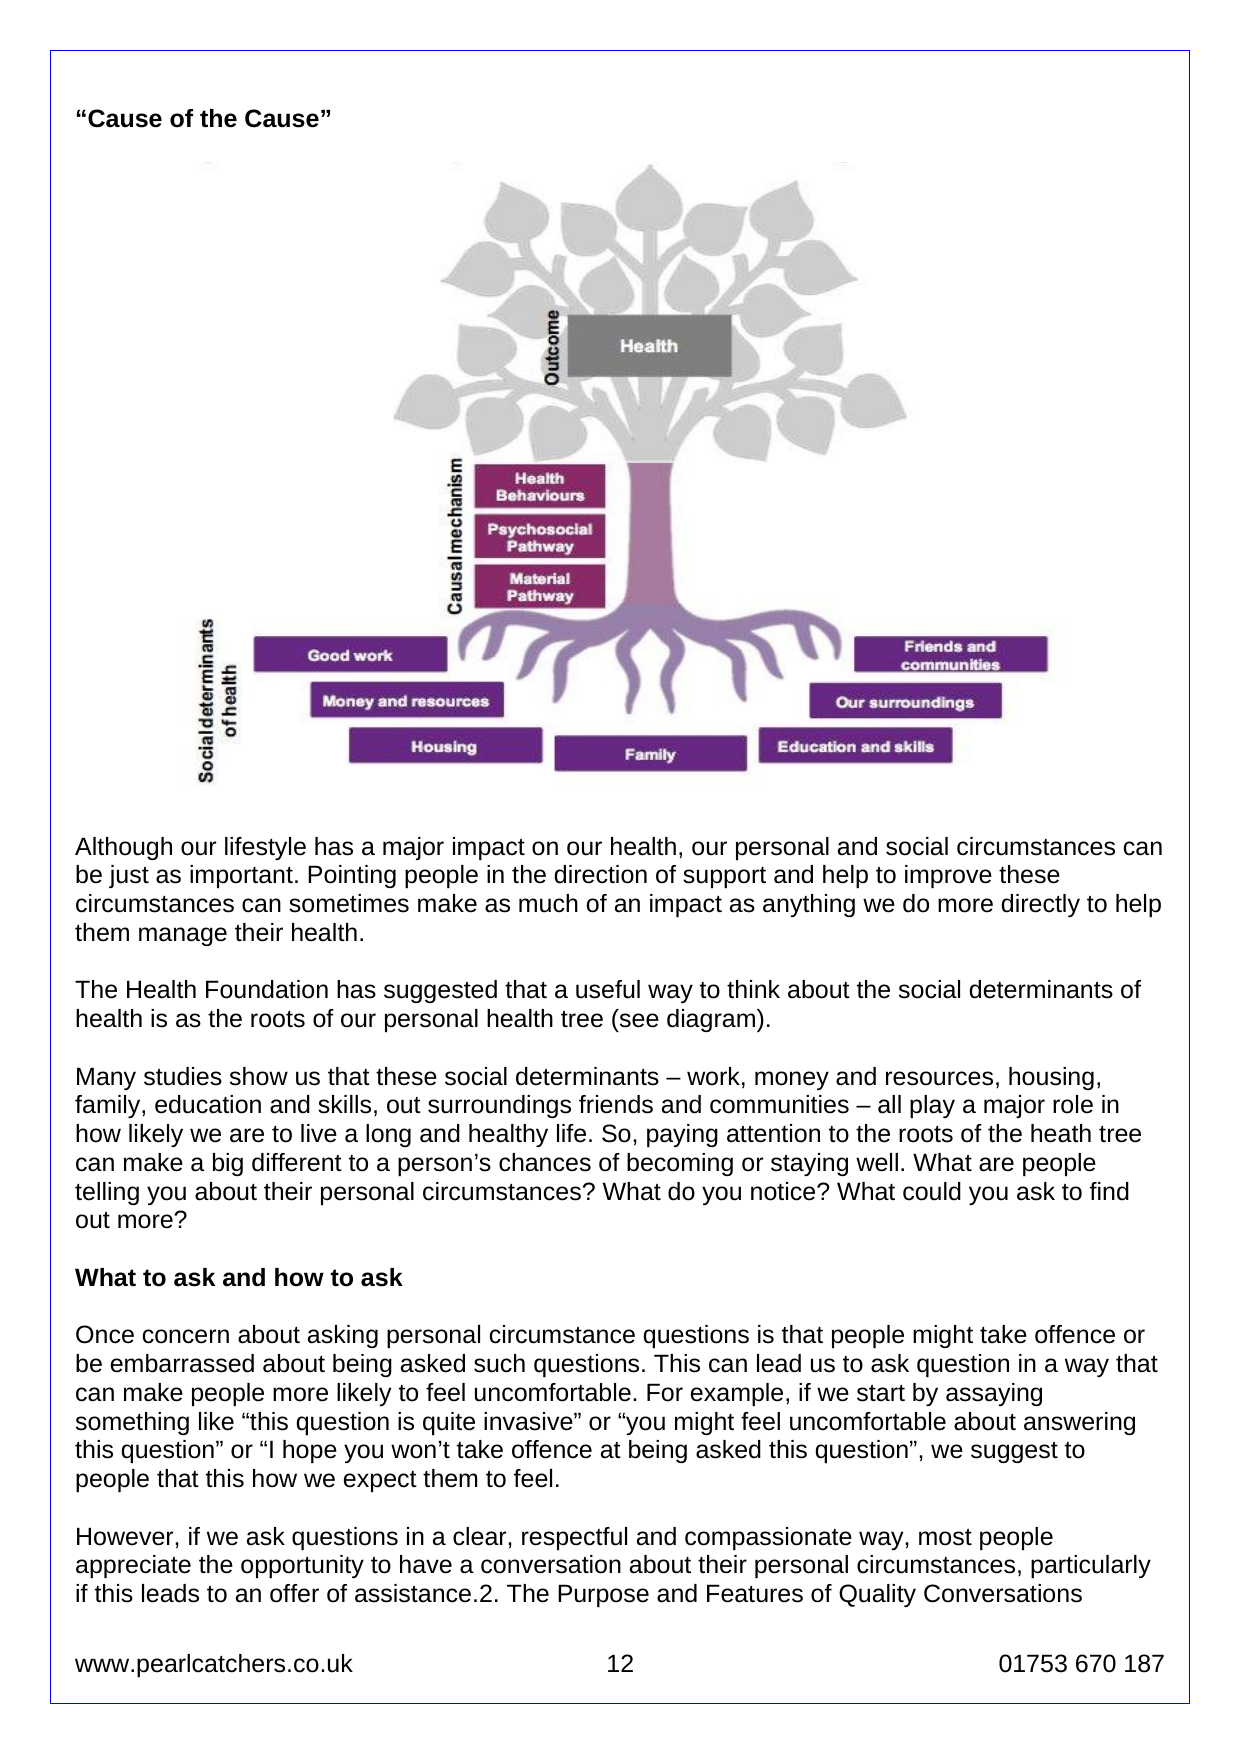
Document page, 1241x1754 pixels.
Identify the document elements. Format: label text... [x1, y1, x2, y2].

text However, if we ask questions in a clear, respectful and compassionate way, most people appreciate the opportunity to have a conversation about their personal circumstances, particularly if this leads to an offer of assistance.2. The Purpose and Features of Quality Conversations [75, 1521, 1165, 1608]
text Many studies show us that these social determinants – work, money and resources, housing, family, education and skills, out surroundings friends and communities – all play a major role in how likely we are to live a long and healthy life. So, paying attention to the roots of the heath tree can make a big different to a person’s chances of becoming or staying well. What are people telling you about their personal circumstances? What do you notice? What could you ask to find out more? [75, 1061, 1165, 1234]
text Once concern about asking personal circumstance questions is that people might take offence or be embarrassed about being asked such questions. This can lead us to ask question in a way that can make people more likely to feel uncomfortable. For example, if we start by assaying something like “this question is quite invasive” or “you might feel uncomfortable about answering this question” or “I hope you won’t take offence at being asked this question”, we suggest to people that this how we expect them to feel. [75, 1320, 1165, 1493]
text What to ask and how to ask [75, 1263, 1165, 1291]
text The Health Foundation has suggested that a useful way to think about the social determinants of health is as the roots of our personal health tree (see diagram). [75, 975, 1165, 1033]
text Although our lifestyle has a major impact on our health, our personal and social circumstances can be just as important. Pointing people in the direction of support and help to improve these circumstances can sometimes make as much of an impact as anything we do more directly to help them manage their health. [75, 831, 1165, 946]
text “Cause of the Cause” [75, 104, 1165, 133]
